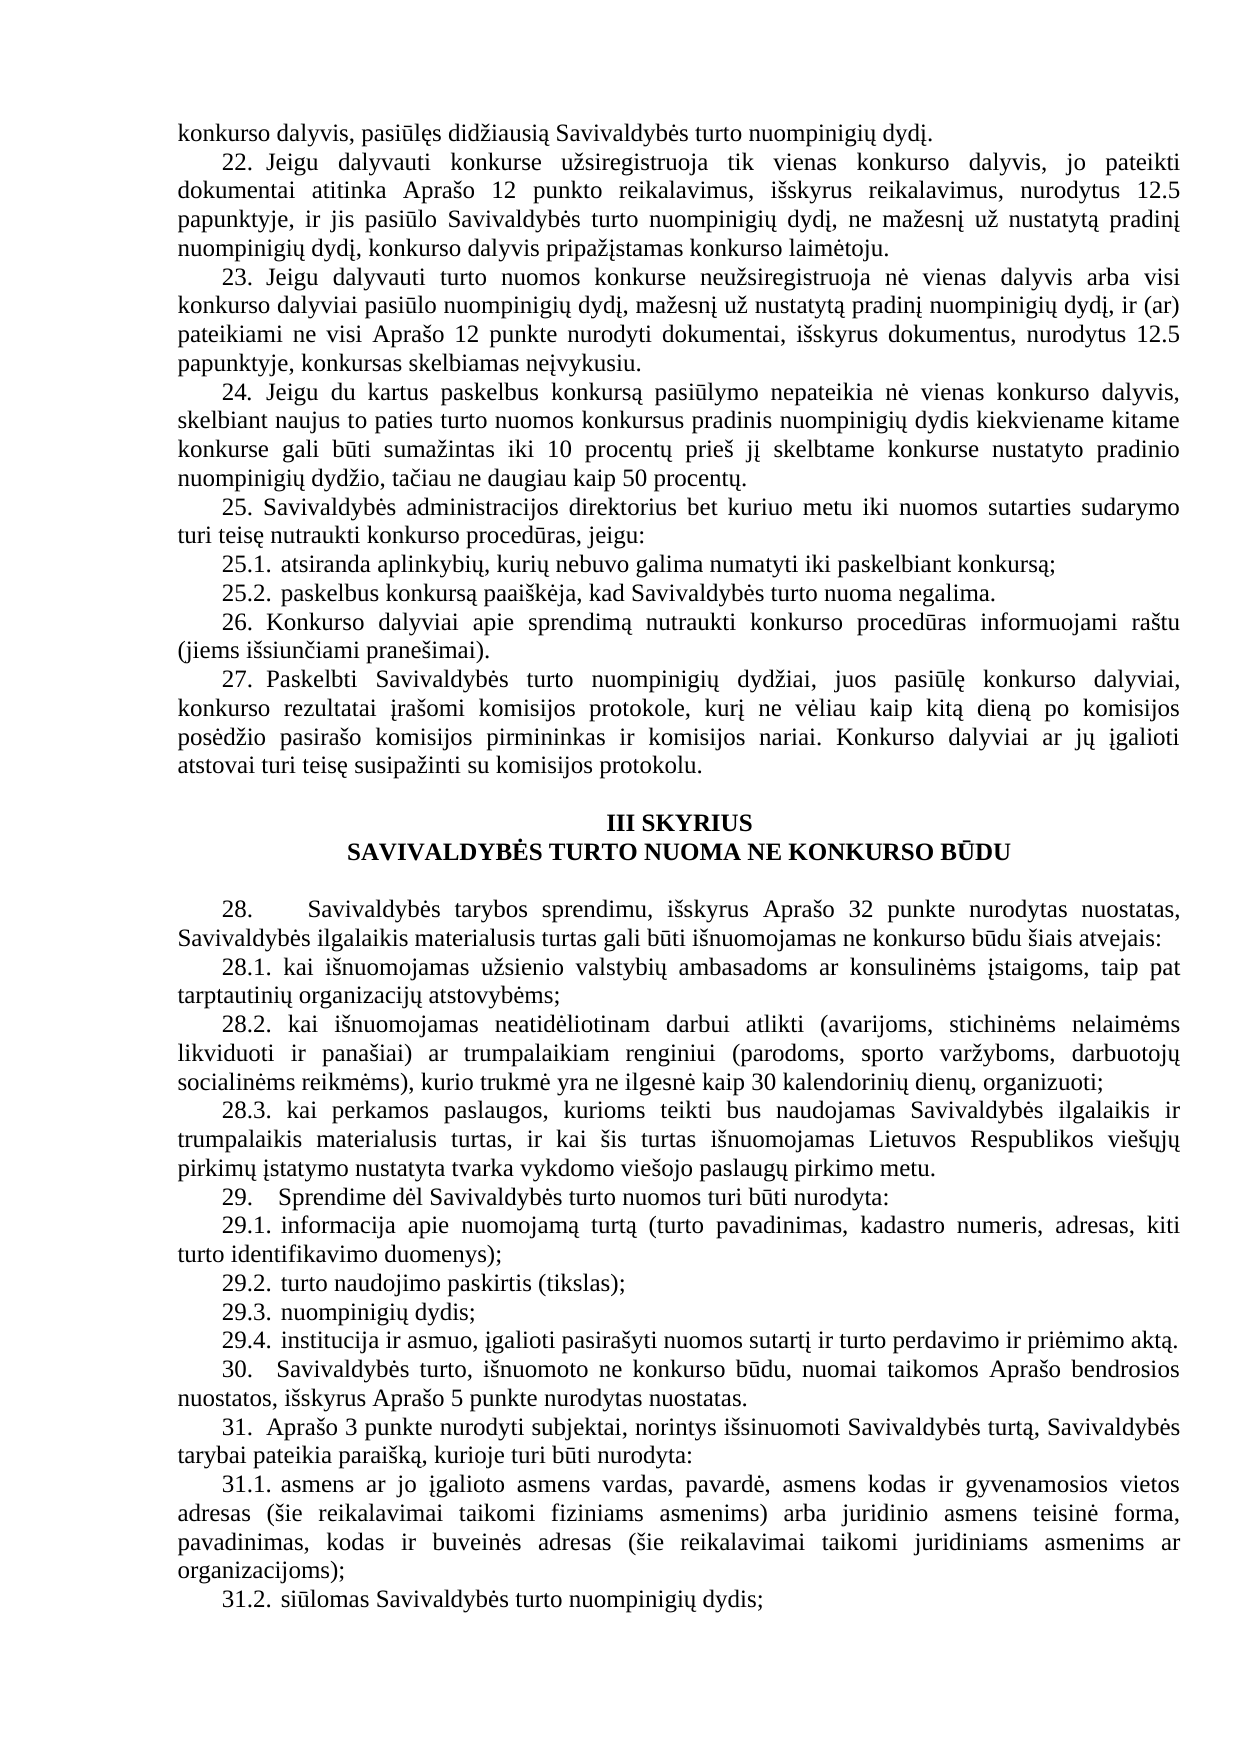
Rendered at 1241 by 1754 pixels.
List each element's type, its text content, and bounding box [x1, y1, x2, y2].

text 25.2. paskelbus konkursą paaiškėja, kad Savivaldybės turto nuoma negalima. [177, 578, 1181, 607]
text 29. Sprendime dėl Savivaldybės turto nuomos turi būti nurodyta: [177, 1182, 1181, 1211]
text 23. Jeigu dalyvauti turto nuomos konkurse neužsiregistruoja nė vienas dalyvis arba visi konkurso dalyviai pasiūlo nuompinigių dydį, mažesnį už nustatytą pradinį nuompinigių dydį, ir (ar) pateikiami ne visi Aprašo 12 punkte nurodyti dokumentai, išskyrus dokumentus, nurodytus 12.5 papunktyje, konkursas skelbiamas neįvykusiu. [177, 262, 1181, 377]
text 27. Paskelbti Savivaldybės turto nuompinigių dydžiai, juos pasiūlę konkurso dalyviai, konkurso rezultatai įrašomi komisijos protokole, kurį ne vėliau kaip kitą dieną po komisijos posėdžio pasirašo komisijos pirmininkas ir komisijos nariai. Konkurso dalyviai ar jų įgalioti atstovai turi teisę susipažinti su komisijos protokolu. [177, 664, 1181, 779]
text 24. Jeigu du kartus paskelbus konkursą pasiūlymo nepateikia nė vienas konkurso dalyvis, skelbiant naujus to paties turto nuomos konkursus pradinis nuompinigių dydis kiekviename kitame konkurse gali būti sumažintas iki 10 procentų prieš jį skelbtame konkurse nustatyto pradinio nuompinigių dydžio, tačiau ne daugiau kaip 50 procentų. [177, 377, 1181, 492]
text 28. Savivaldybės tarybos sprendimu, išskyrus Aprašo 32 punkte nurodytas nuostatas, Savivaldybės ilgalaikis materialusis turtas gali būti išnuomojamas ne konkurso būdu šiais atvejais: [177, 894, 1181, 952]
text 26. Konkurso dalyviai apie sprendimą nutraukti konkurso procedūras informuojami raštu (jiems išsiunčiami pranešimai). [177, 607, 1181, 664]
text 29.4. institucija ir asmuo, įgalioti pasirašyti nuomos sutartį ir turto perdavimo ir priėmimo aktą. [177, 1326, 1181, 1354]
text 31.2. siūlomas Savivaldybės turto nuompinigių dydis; [177, 1584, 1181, 1613]
text 22. Jeigu dalyvauti konkurse užsiregistruoja tik vienas konkurso dalyvis, jo pateikti dokumentai atitinka Aprašo 12 punkto reikalavimus, išskyrus reikalavimus, nurodytus 12.5 papunktyje, ir jis pasiūlo Savivaldybės turto nuompinigių dydį, ne mažesnį už nustatytą pradinį nuompinigių dydį, konkurso dalyvis pripažįstamas konkurso laimėtoju. [177, 147, 1181, 262]
text konkurso dalyvis, pasiūlęs didžiausią Savivaldybės turto nuompinigių dydį. [177, 118, 1181, 147]
text 25.1. atsiranda aplinkybių, kurių nebuvo galima numatyti iki paskelbiant konkursą; [177, 549, 1181, 578]
text 31.1. asmens ar jo įgalioto asmens vardas, pavardė, asmens kodas ir gyvenamosios vietos adresas (šie reikalavimai taikomi fiziniams asmenims) arba juridinio asmens teisinė forma, pavadinimas, kodas ir buveinės adresas (šie reikalavimai taikomi juridiniams asmenims ar organizacijoms); [177, 1469, 1181, 1584]
text 29.3. nuompinigių dydis; [177, 1297, 1181, 1326]
text 29.2. turto naudojimo paskirtis (tikslas); [177, 1268, 1181, 1297]
text 25. Savivaldybės administracijos direktorius bet kuriuo metu iki nuomos sutarties sudarymo turi teisę nutraukti konkurso procedūras, jeigu: [177, 492, 1181, 549]
text 29.1. informacija apie nuomojamą turtą (turto pavadinimas, kadastro numeris, adresas, kiti turto identifikavimo duomenys); [177, 1211, 1181, 1268]
text 31. Aprašo 3 punkte nurodyti subjektai, norintys išsinuomoti Savivaldybės turtą, Savivaldybės tarybai pateikia paraišką, kurioje turi būti nurodyta: [177, 1412, 1181, 1469]
text 28.3. kai perkamos paslaugos, kurioms teikti bus naudojamas Savivaldybės ilgalaikis ir trumpalaikis materialusis turtas, ir kai šis turtas išnuomojamas Lietuvos Respublikos viešųjų pirkimų įstatymo nustatyta tvarka vykdomo viešojo paslaugų pirkimo metu. [177, 1096, 1181, 1182]
text III SKYRIUS [177, 808, 1181, 837]
text 30. Savivaldybės turto, išnuomoto ne konkurso būdu, nuomai taikomos Aprašo bendrosios nuostatos, išskyrus Aprašo 5 punkte nurodytas nuostatas. [177, 1354, 1181, 1412]
text 28.1. kai išnuomojamas užsienio valstybių ambasadoms ar konsulinėms įstaigoms, taip pat tarptautinių organizacijų atstovybėms; [177, 952, 1181, 1009]
text 28.2. kai išnuomojamas neatidėliotinam darbui atlikti (avarijoms, stichinėms nelaimėms likviduoti ir panašiai) ar trumpalaikiam renginiui (parodoms, sporto varžyboms, darbuotojų socialinėms reikmėms), kurio trukmė yra ne ilgesnė kaip 30 kalendorinių dienų, organizuoti; [177, 1009, 1181, 1096]
text SAVIVALDYBĖS TURTO NUOMA NE KONKURSO BŪDU [177, 837, 1181, 866]
